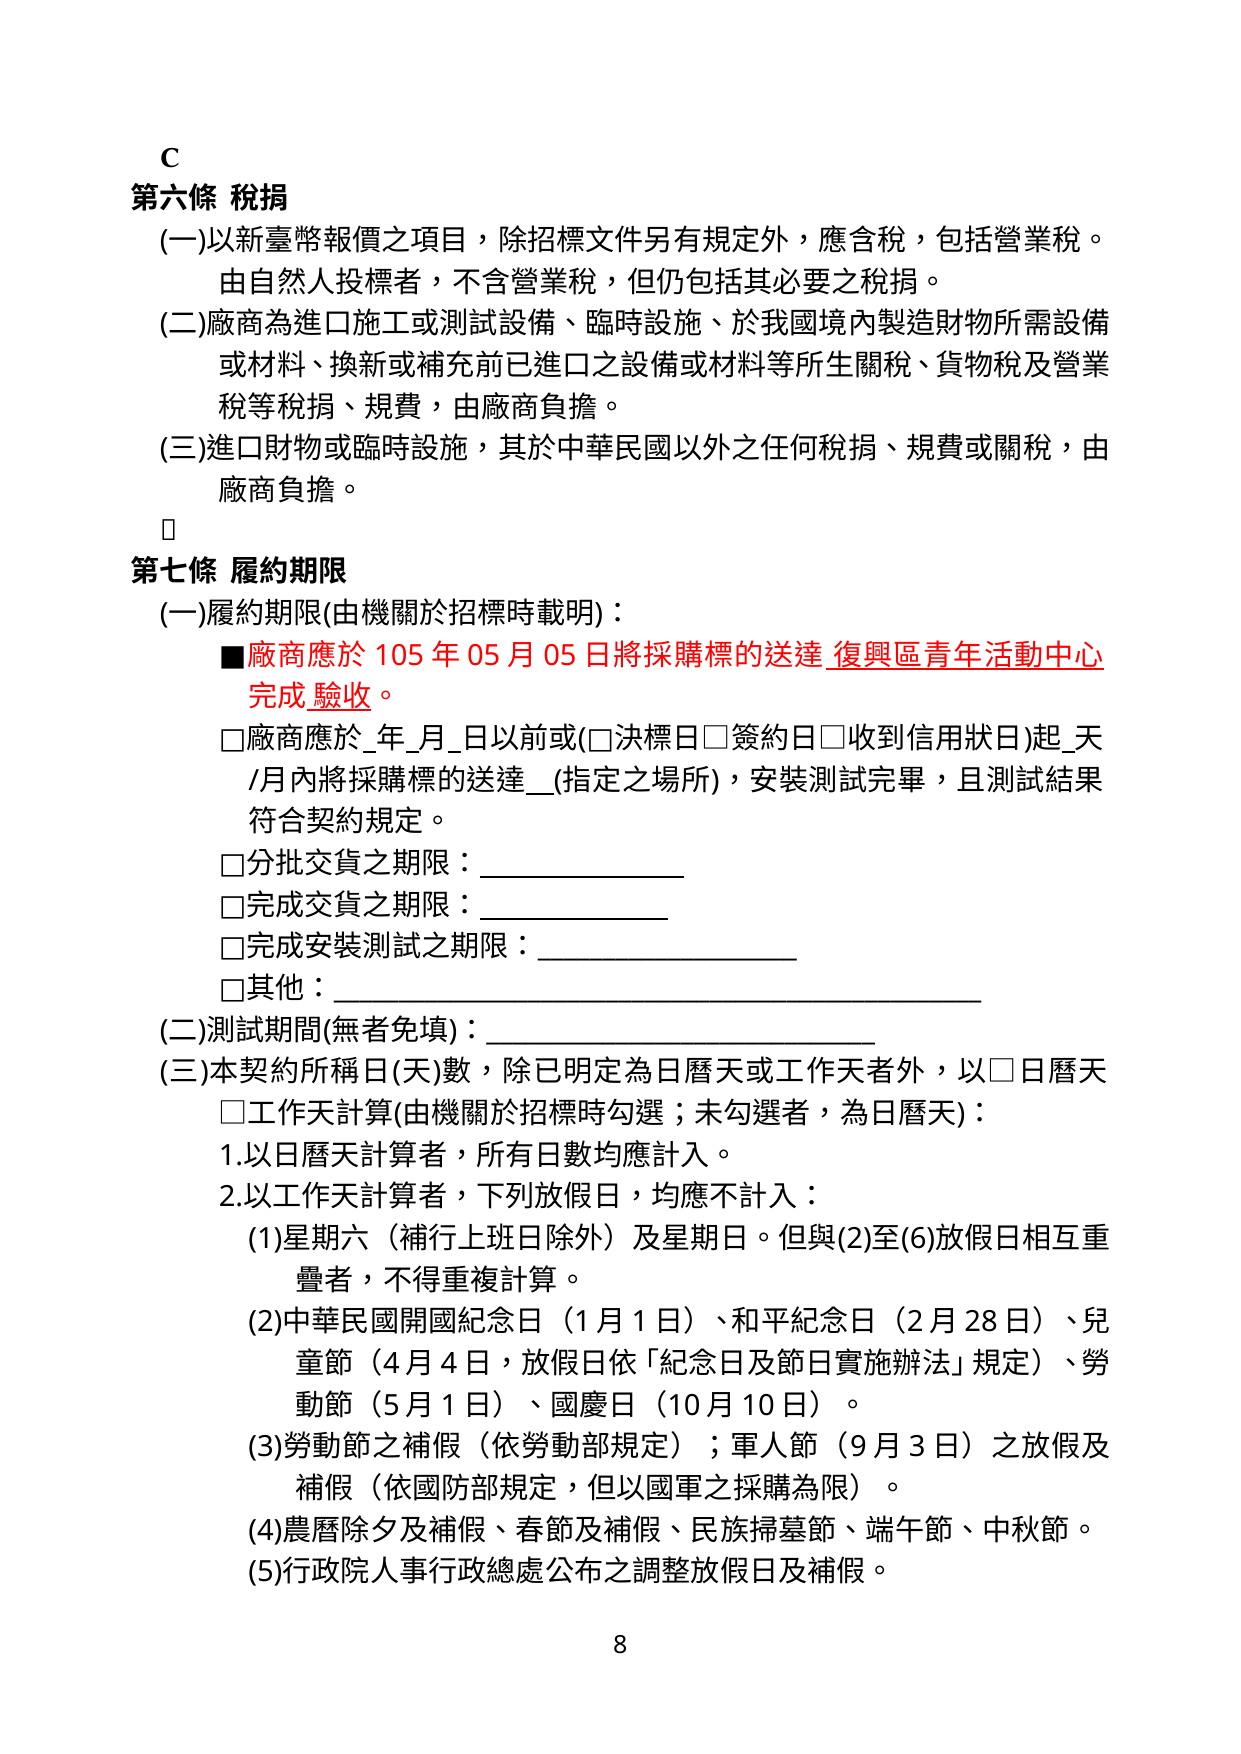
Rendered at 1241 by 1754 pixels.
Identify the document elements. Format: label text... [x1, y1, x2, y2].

text (二)廠商為進口施工或測試設備、臨時設施、於我國境內製造財物所需設備或材料、換新或補充前已進口之設備或材料等所生關稅、貨物稅及營業稅等稅捐、規費，由廠商負擔。 [159, 301, 1110, 426]
text □分批交貨之期限： [218, 840, 1104, 882]
text (4)農曆除夕及補假、春節及補假、民族掃墓節、端午節、中秋節。 [248, 1507, 1110, 1548]
text (三)本契約所稱日(天)數，除已明定為日曆天或工作天者外，以□日曆天 □工作天計算(由機關於招標時勾選；未勾選者，為日曆天)： [159, 1048, 1110, 1132]
text (一)以新臺幣報價之項目，除招標文件另有規定外，應含稅，包括營業稅。由自然人投標者，不含營業稅，但仍包括其必要之稅捐。 [159, 217, 1110, 301]
text (一)履約期限(由機關於招標時載明)： [159, 590, 1110, 632]
text □廠商應於 年 月 日以前或(□決標日□簽約日□收到信用狀日)起 天/月內將採購標的送達 (指定之場所)，安裝測試完畢，且測試結果符合契約規定。 [218, 715, 1104, 840]
text □其他：__________________________________________________ [218, 965, 1104, 1007]
text (三)進口財物或臨時設施，其於中華民國以外之任何稅捐、規費或關稅，由廠商負擔。 [159, 426, 1110, 509]
text 2.以工作天計算者，下列放假日，均應不計入： [218, 1173, 1104, 1215]
text (2)中華民國開國紀念日（1月1日）、和平紀念日（2月28日）、兒童節（4月4日，放假日依「紀念日及節日實施辦法」規定）、勞動節（5月1日）、國慶日（10月10日）。 [248, 1298, 1110, 1423]
text 第七條 履約期限 [130, 548, 1110, 590]
text ■廠商應於105年05月05日將採購標的送達 復興區青年活動中心 完成 驗收。 [218, 632, 1104, 715]
text  [159, 136, 1104, 176]
text (二)測試期間(無者免填)：______________________________ [159, 1007, 1110, 1048]
text □完成交貨之期限： [218, 882, 1104, 923]
text □完成安裝測試之期限：____________________ [218, 923, 1104, 965]
text (1)星期六（補行上班日除外）及星期日。但與(2)至(6)放假日相互重疊者，不得重複計算。 [248, 1215, 1110, 1298]
text (5)行政院人事行政總處公布之調整放假日及補假。 [248, 1548, 1110, 1590]
text 第六條 稅捐 [130, 176, 1110, 217]
text (3)勞動節之補假（依勞動部規定）；軍人節（9月3日）之放假及補假（依國防部規定，但以國軍之採購為限）。 [248, 1423, 1110, 1507]
text  [159, 509, 1110, 548]
text 1.以日曆天計算者，所有日數均應計入。 [218, 1132, 1104, 1173]
